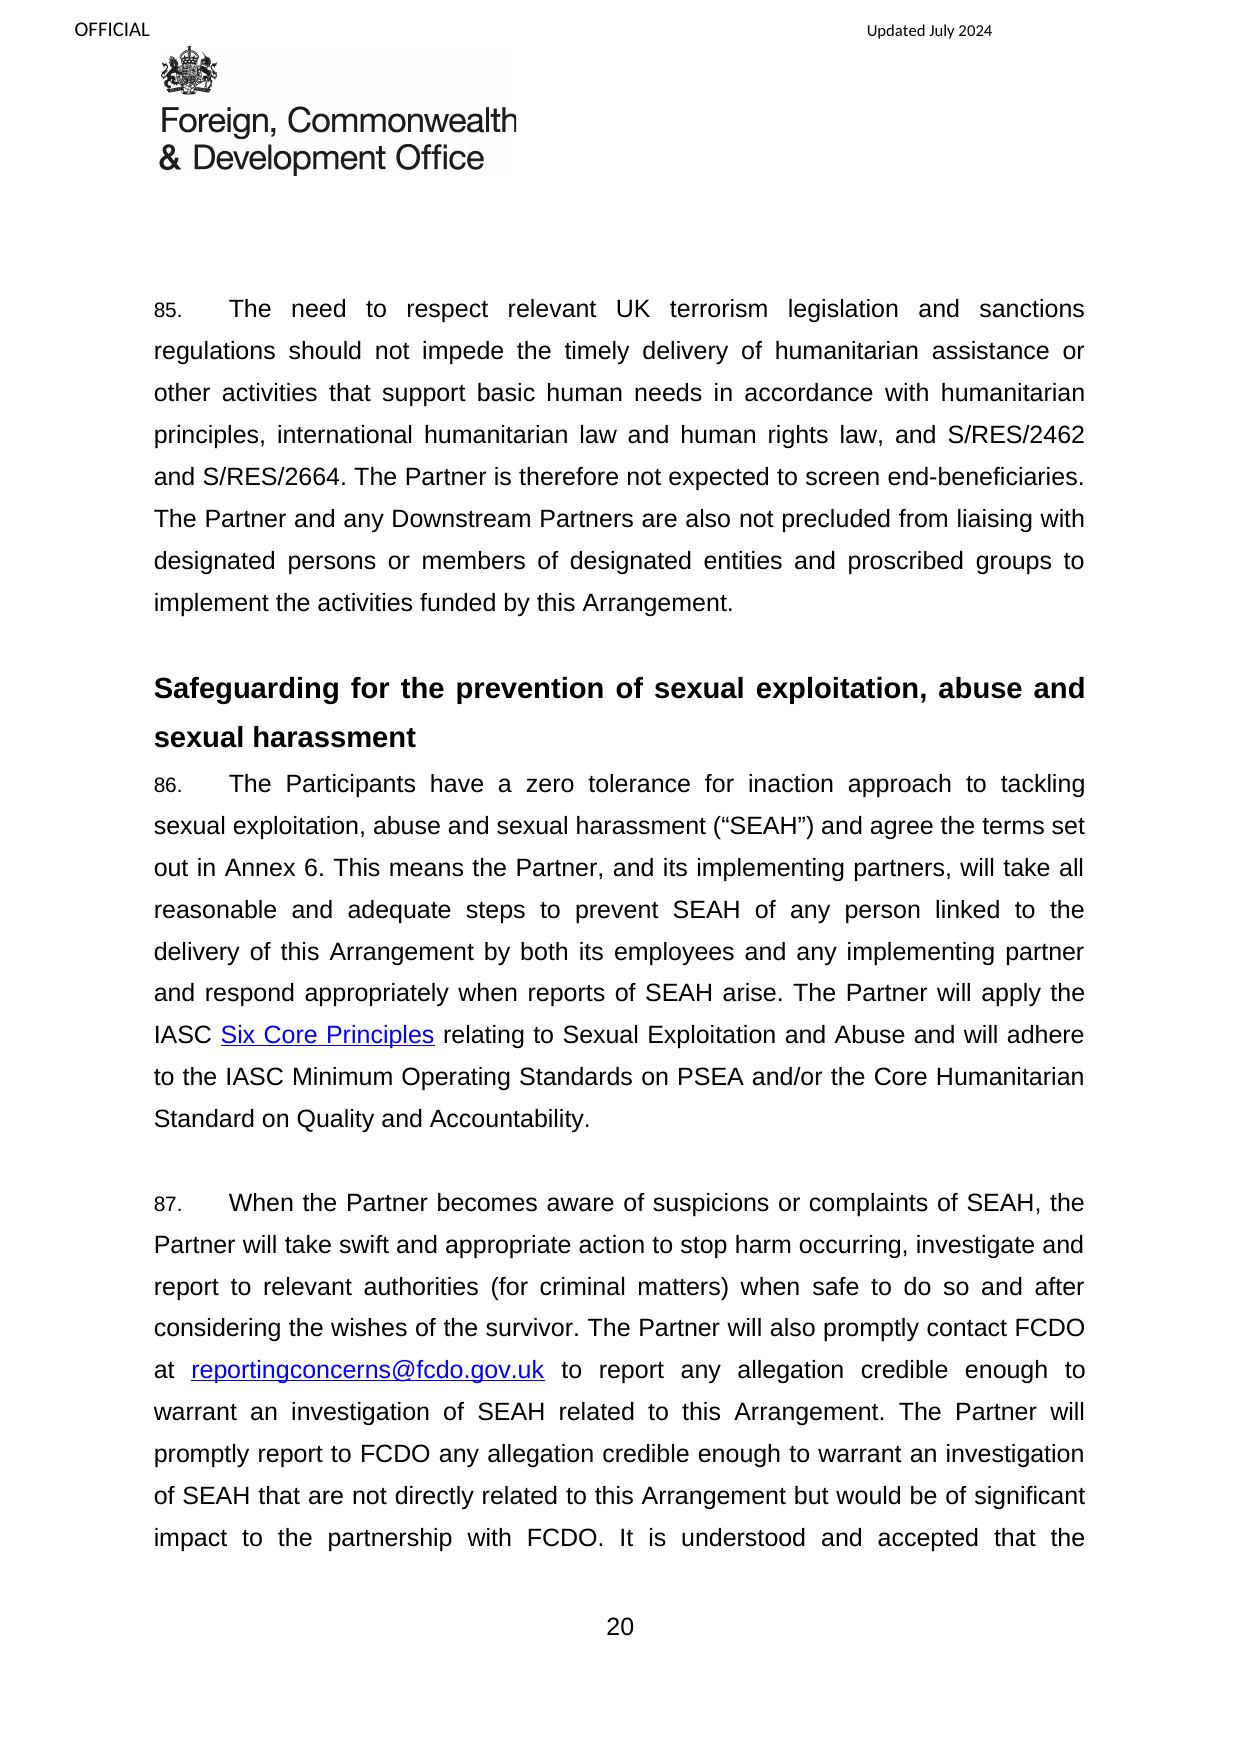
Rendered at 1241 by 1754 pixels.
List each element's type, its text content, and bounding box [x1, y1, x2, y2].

list The need to respect relevant UK terrorism legislation and sanctions regulations should not impede the timely delivery of humanitarian assistance or other activities that support basic human needs in accordance with humanitarian principles, international humanitarian law and human rights law, and S/RES/2462 and S/RES/2664. The Partner is therefore not expected to screen end-beneficiaries. The Partner and any Downstream Partners are also not precluded from liaising with designated persons or members of designated entities and proscribed groups to implement the activities funded by this Arrangement. [153, 295, 1087, 616]
list When the Partner becomes aware of suspicions or complaints of SEAH, the Partner will take swift and appropriate action to stop harm occurring, investigate and report to relevant authorities (for criminal matters) when safe to do so and after considering the wishes of the survivor. The Partner will also promptly contact FCDO at reportingconcerns@fcdo.gov.uk to report any allegation credible enough to warrant an investigation of SEAH related to this Arrangement. The Partner will promptly report to FCDO any allegation credible enough to warrant an investigation of SEAH that are not directly related to this Arrangement but would be of significant impact to the partnership with FCDO. It is understood and accepted that the [153, 1189, 1087, 1552]
list The Participants have a zero tolerance for inaction approach to tackling sexual exploitation, abuse and sexual harassment (“SEAH”) and agree the terms set out in Annex 6. This means the Partner, and its implementing partners, will take all reasonable and adequate steps to prevent SEAH of any person linked to the delivery of this Arrangement by both its employees and any implementing partner and respond appropriately when reports of SEAH arise. The Partner will apply the IASC Six Core Principles relating to Sexual Exploitation and Abuse and will adhere to the IASC Minimum Operating Standards on PSEA and/or the Core Humanitarian Standard on Quality and Accountability. [153, 770, 1087, 1133]
text Safeguarding for the prevention of sexual exploitation, abuse and sexual harassment [153, 672, 1087, 754]
picture [157, 46, 517, 176]
